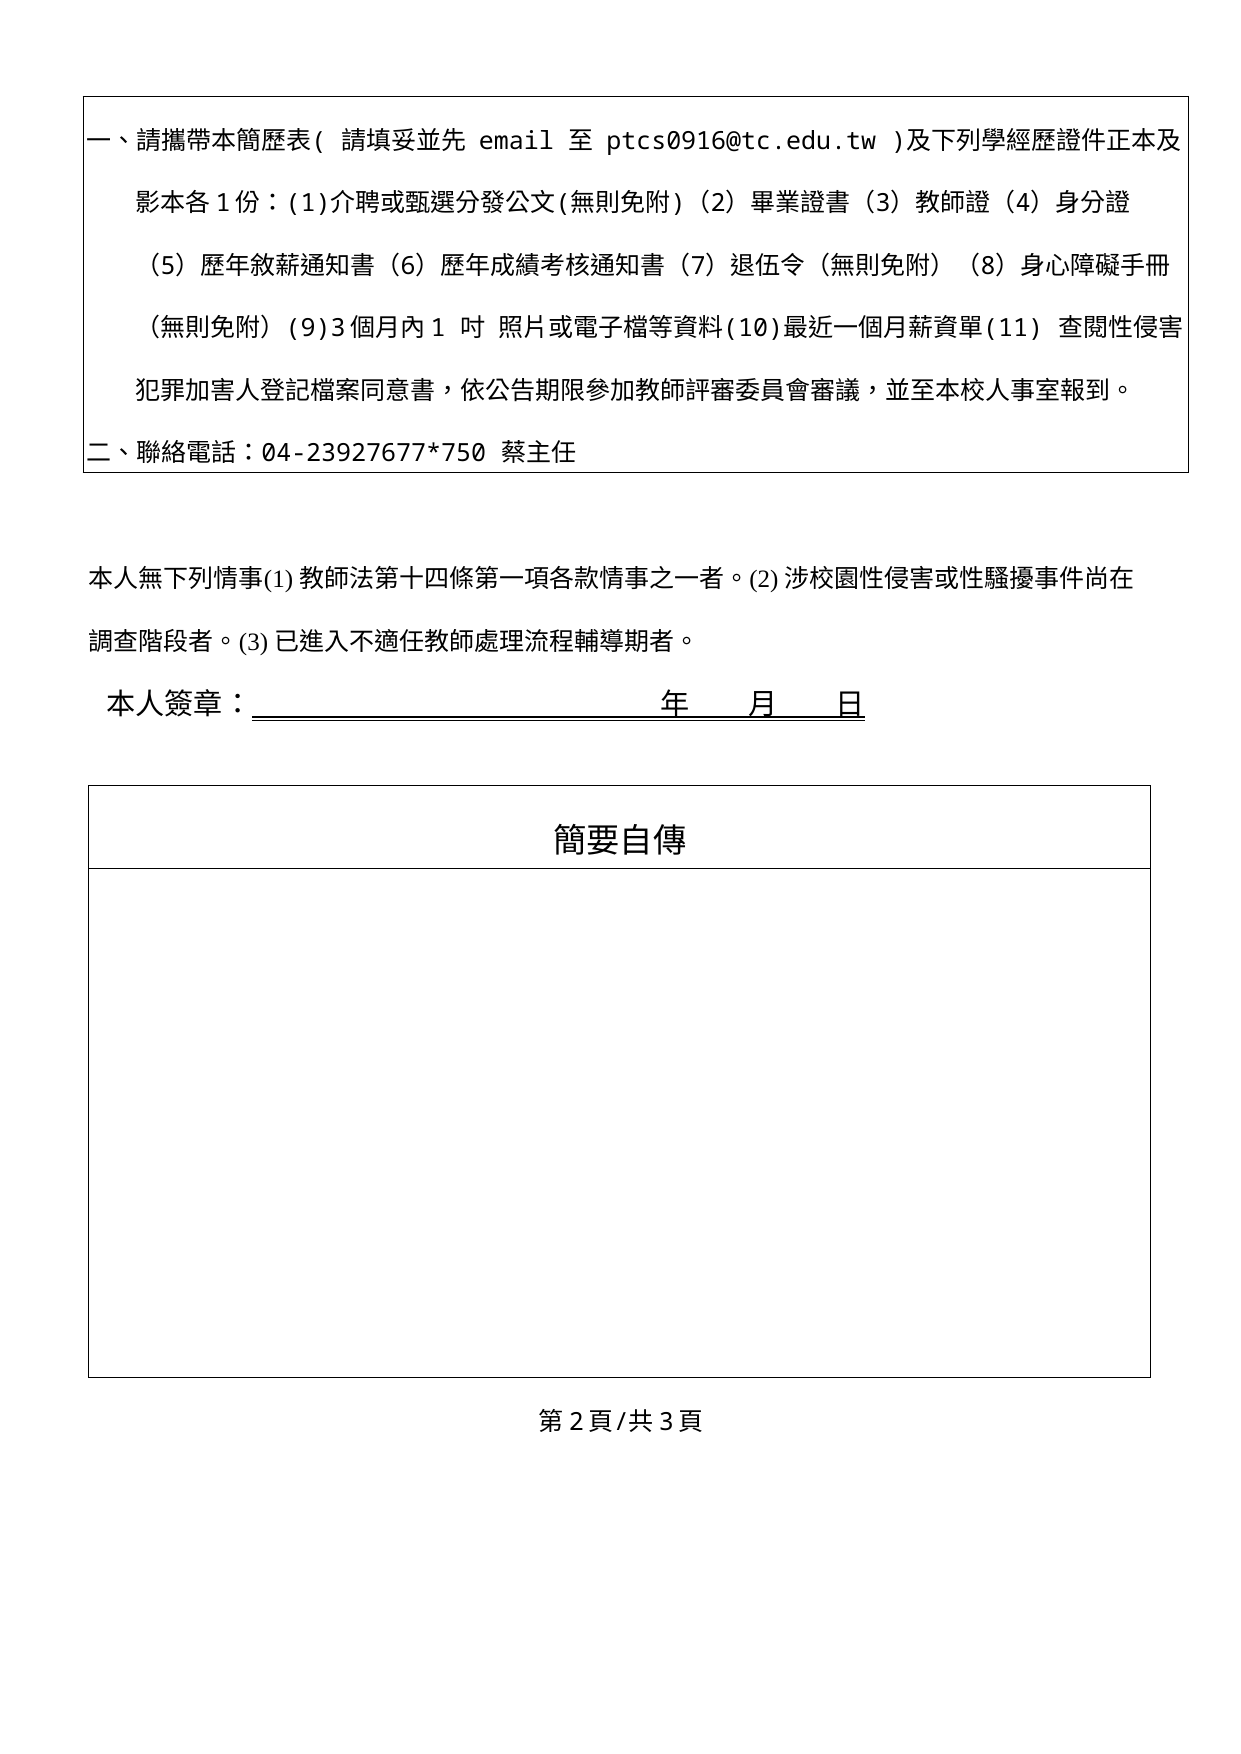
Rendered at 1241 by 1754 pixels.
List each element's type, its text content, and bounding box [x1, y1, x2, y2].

text 第2頁/共3頁 [89, 1378, 1152, 1441]
text 本人無下列情事(1) 教師法第十四條第一項各款情事之一者。(2) 涉校園性侵害或性騷擾事件尚在調查階段者。(3) 已進入不適任教師處理流程輔導期者。 [89, 535, 1152, 660]
table_cell [89, 869, 1150, 1377]
table_cell 一、請攜帶本簡歷表( 請填妥並先 email 至 ptcs0916@tc.edu.tw )及下列學經歷證件正本及影本各1份：(1)介聘或甄選分發公文(無則免附)（2）畢業證書（3）教師證（4）身分證（5）歷年敘薪通知書（6）歷年成績考核通知書（7）退伍令（無則免附）（8）身心障礙手冊（無則免附）(9)3個月內1 吋 照片或電子檔等資料(10)最近一個月薪資單(11) 查閱性侵害犯罪加害人登記檔案同意書，依公告期限參加教師評審委員會審議，並至本校人事室報到。 二、聯絡電話：04-23927677*750 蔡主任 [84, 97, 1188, 472]
text 本人簽章： 年 月 日 [89, 660, 1152, 723]
table_header 簡要自傳 [89, 786, 1150, 868]
